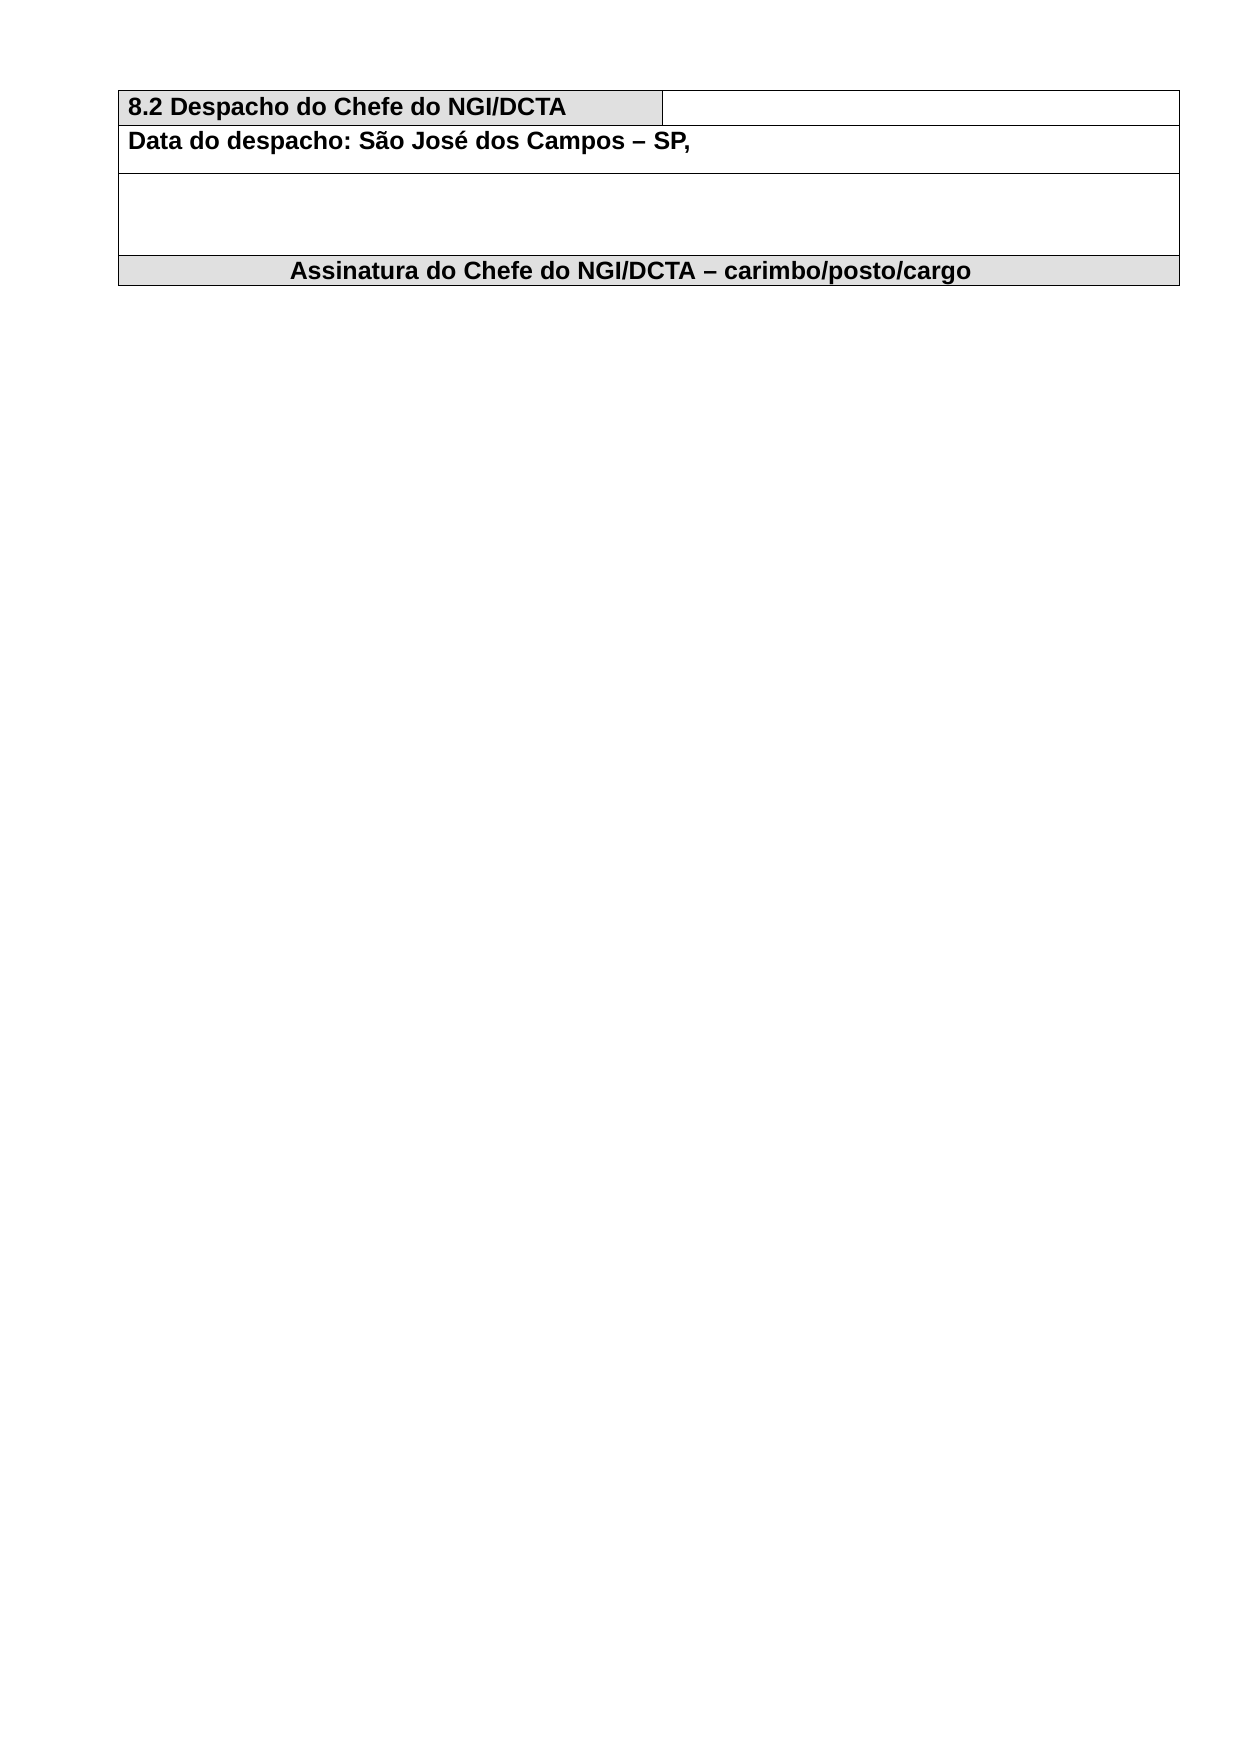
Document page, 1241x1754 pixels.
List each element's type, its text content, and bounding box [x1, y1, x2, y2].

table_cell [119, 174, 1179, 255]
table_cell Assinatura do Chefe do NGI/DCTA – carimbo/posto/cargo [119, 256, 1179, 285]
table_cell [663, 91, 1179, 125]
table_cell 8.2 Despacho do Chefe do NGI/DCTA [119, 91, 662, 125]
table_cell Data do despacho: São José dos Campos – SP, [119, 126, 1179, 173]
